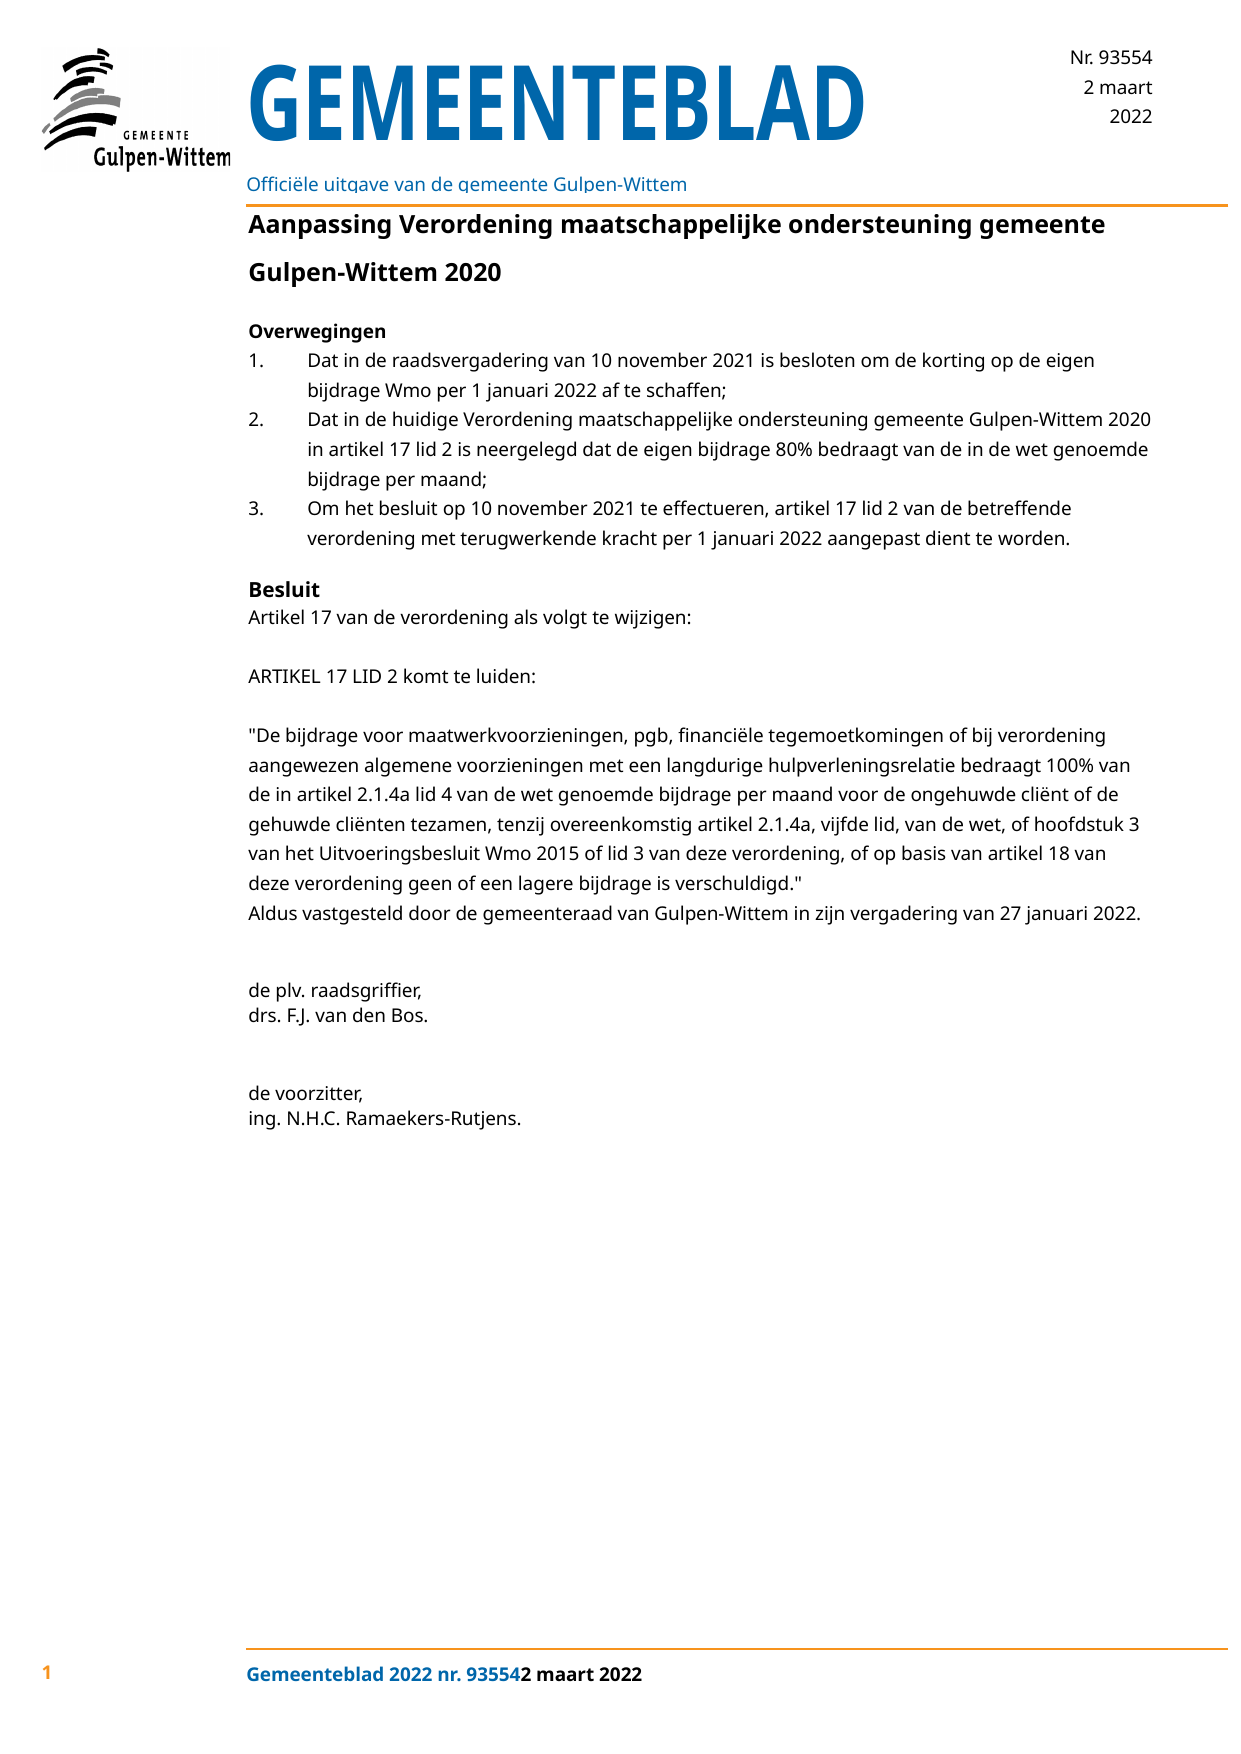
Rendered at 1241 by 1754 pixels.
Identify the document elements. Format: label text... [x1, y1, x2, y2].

text "De bijdrage voor maatwerkvoorzieningen, pgb, financiële tegemoetkomingen of bij verordening aangewezen algemene voorzieningen met een langdurige hulpverleningsrelatie bedraagt 100% van de in artikel 2.1.4a lid 4 van de wet genoemde bijdrage per maand voor de ongehuwde cliënt of de gehuwde cliënten tezamen, tenzij overeenkomstig artikel 2.1.4a, vijfde lid, van de wet, of hoofdstuk 3 van het Uitvoeringsbesluit Wmo 2015 of lid 3 van deze verordening, of op basis van artikel 18 van deze verordening geen of een lagere bijdrage is verschuldigd." [248, 722, 1152, 896]
picture [41, 47, 231, 172]
text Besluit [248, 575, 1152, 604]
text Overwegingen [248, 318, 1152, 344]
text de voorzitter, [248, 1080, 1152, 1106]
list Dat in de huidige Verordening maatschappelijke ondersteuning gemeente Gulpen-Wittem 2020 in artikel 17 lid 2 is neergelegd dat de eigen bijdrage 80% bedraagt van de in de wet genoemde bijdrage per maand; [248, 407, 1152, 492]
text drs. F.J. van den Bos. [248, 1003, 1152, 1028]
text de plv. raadsgriffier, [248, 977, 1152, 1003]
text Aanpassing Verordening maatschappelijke ondersteuning gemeente Gulpen-Wittem 2020 [248, 207, 1152, 288]
text Artikel 17 van de verordening als volgt te wijzigen: [248, 604, 1152, 629]
list Om het besluit op 10 november 2021 te effectueren, artikel 17 lid 2 van de betreffende verordening met terugwerkende kracht per 1 januari 2022 aangepast dient te worden. [248, 495, 1152, 551]
text Aldus vastgesteld door de gemeenteraad van Gulpen-Wittem in zijn vergadering van 27 januari 2022. [248, 900, 1152, 925]
text ARTIKEL 17 LID 2 komt te luiden: [248, 663, 1152, 689]
text ing. N.H.C. Ramaekers-Rutjens. [248, 1106, 1152, 1131]
list Dat in de raadsvergadering van 10 november 2021 is besloten om de korting op de eigen bijdrage Wmo per 1 januari 2022 af te schaffen; [248, 347, 1152, 403]
